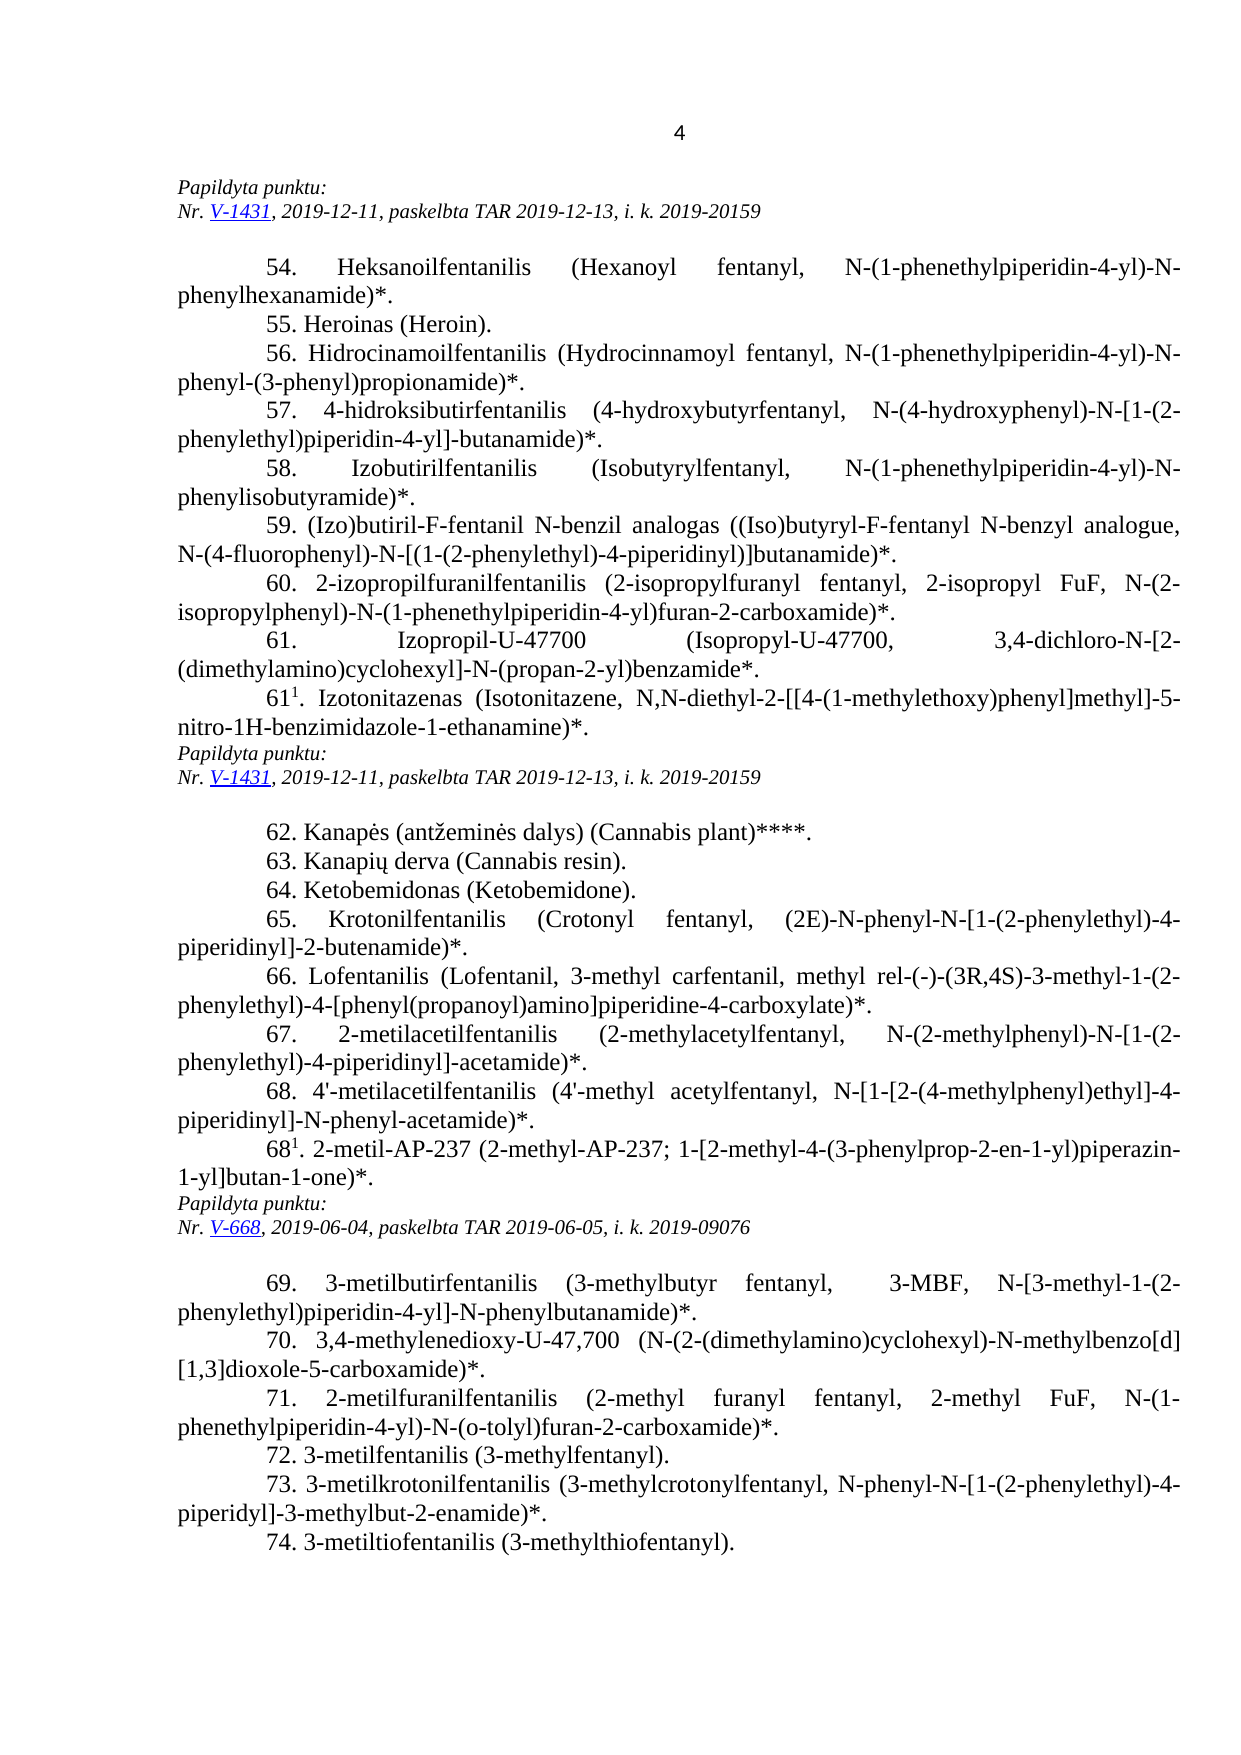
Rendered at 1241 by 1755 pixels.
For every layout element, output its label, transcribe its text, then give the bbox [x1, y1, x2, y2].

text 68. 4'-metilacetilfentanilis (4'-methyl acetylfentanyl, N-[1-[2-(4-methylphenyl)ethyl]-4-piperidinyl]-N-phenyl-acetamide)*. [177, 1076, 1181, 1134]
text 74. 3-metiltiofentanilis (3-methylthiofentanyl). [177, 1527, 1181, 1556]
text 59. (Izo)butiril-F-fentanil N-benzil analogas ((Iso)butyryl-F-fentanyl N-benzyl analogue, N-(4-fluorophenyl)-N-[(1-(2-phenylethyl)-4-piperidinyl)]butanamide)*. [177, 511, 1181, 568]
text 61. Izopropil-U-47700 (Isopropyl-U-47700, 3,4-dichloro-N-[2-(dimethylamino)cyclohexyl]-N-(propan-2-yl)benzamide*. [177, 626, 1181, 683]
text 54. Heksanoilfentanilis (Hexanoyl fentanyl, N-(1-phenethylpiperidin-4-yl)-N-phenylhexanamide)*. [177, 252, 1181, 309]
text Papildyta punktu: [177, 175, 1181, 199]
text Nr. V-1431, 2019-12-11, paskelbta TAR 2019-12-13, i. k. 2019-20159 [177, 199, 1181, 223]
text 681. 2-metil-AP-237 (2-methyl-AP-237; 1-[2-methyl-4-(3-phenylprop-2-en-1-yl)piperazin-1-yl]butan-1-one)*. [177, 1134, 1181, 1191]
text 71. 2-metilfuranilfentanilis (2-methyl furanyl fentanyl, 2-methyl FuF, N-(1-phenethylpiperidin-4-yl)-N-(o-tolyl)furan-2-carboxamide)*. [177, 1383, 1181, 1441]
text 65. Krotonilfentanilis (Crotonyl fentanyl, (2E)-N-phenyl-N-[1-(2-phenylethyl)-4-piperidinyl]-2-butenamide)*. [177, 904, 1181, 961]
text 611. Izotonitazenas (Isotonitazene, N,N-diethyl-2-[[4-(1-methylethoxy)phenyl]methyl]-5-nitro-1H-benzimidazole-1-ethanamine)*. [177, 683, 1181, 741]
text Nr. V-668, 2019-06-04, paskelbta TAR 2019-06-05, i. k. 2019-09076 [177, 1215, 1181, 1239]
text Papildyta punktu: [177, 741, 1181, 764]
text 66. Lofentanilis (Lofentanil, 3-methyl carfentanil, methyl rel-(-)-(3R,4S)-3-methyl-1-(2-phenylethyl)-4-[phenyl(propanoyl)amino]piperidine-4-carboxylate)*. [177, 961, 1181, 1019]
text 72. 3-metilfentanilis (3-methylfentanyl). [177, 1441, 1181, 1469]
text 63. Kanapių derva (Cannabis resin). [177, 846, 1181, 875]
text 55. Heroinas (Heroin). [177, 309, 1181, 338]
text 64. Ketobemidonas (Ketobemidone). [177, 875, 1181, 904]
text Papildyta punktu: [177, 1191, 1181, 1215]
text 67. 2-metilacetilfentanilis (2-methylacetylfentanyl, N-(2-methylphenyl)-N-[1-(2-phenylethyl)-4-piperidinyl]-acetamide)*. [177, 1019, 1181, 1076]
text 57. 4-hidroksibutirfentanilis (4-hydroxybutyrfentanyl, N-(4-hydroxyphenyl)-N-[1-(2-phenylethyl)piperidin-4-yl]-butanamide)*. [177, 396, 1181, 453]
text 62. Kanapės (antžeminės dalys) (Cannabis plant)****. [177, 817, 1181, 846]
text 58. Izobutirilfentanilis (Isobutyrylfentanyl, N-(1-phenethylpiperidin-4-yl)-N- phenylisobutyramide)*. [177, 453, 1181, 511]
text 56. Hidrocinamoilfentanilis (Hydrocinnamoyl fentanyl, N-(1-phenethylpiperidin-4-yl)-N-phenyl-(3-phenyl)propionamide)*. [177, 338, 1181, 396]
text 70. 3,4-methylenedioxy-U-47,700 (N-(2-(dimethylamino)cyclohexyl)-N-methylbenzo[d][1,3]dioxole-5-carboxamide)*. [177, 1326, 1181, 1383]
text 60. 2-izopropilfuranilfentanilis (2-isopropylfuranyl fentanyl, 2-isopropyl FuF, N-(2-isopropylphenyl)-N-(1-phenethylpiperidin-4-yl)furan-2-carboxamide)*. [177, 568, 1181, 626]
text Nr. V-1431, 2019-12-11, paskelbta TAR 2019-12-13, i. k. 2019-20159 [177, 764, 1181, 789]
text 73. 3-metilkrotonilfentanilis (3-methylcrotonylfentanyl, N-phenyl-N-[1-(2-phenylethyl)-4-piperidyl]-3-methylbut-2-enamide)*. [177, 1469, 1181, 1527]
text 69. 3-metilbutirfentanilis (3-methylbutyr fentanyl, 3-MBF, N-[3-methyl-1-(2-phenylethyl)piperidin-4-yl]-N-phenylbutanamide)*. [177, 1268, 1181, 1326]
